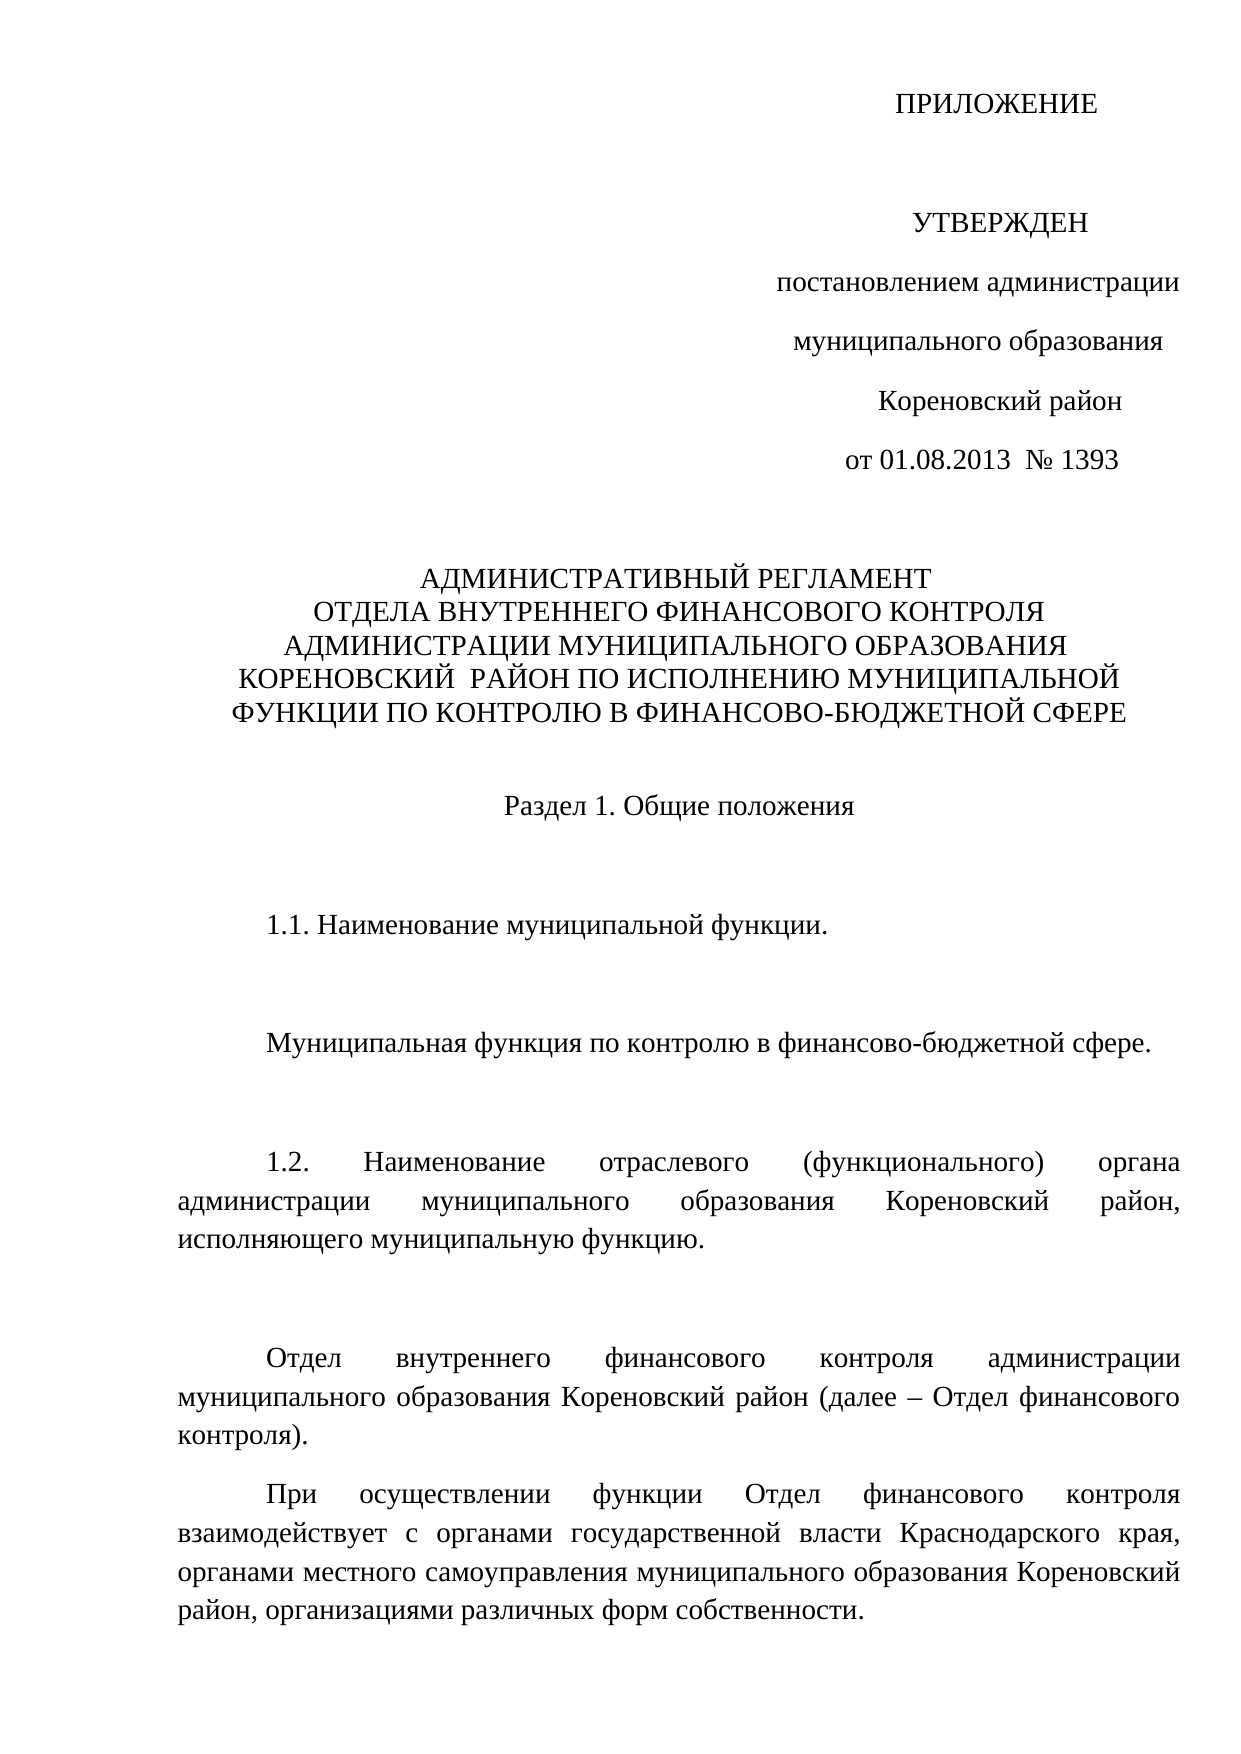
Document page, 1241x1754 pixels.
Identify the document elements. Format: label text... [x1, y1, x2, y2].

title АДМИНИСТРАЦИИ МУНИЦИПАЛЬНОГО ОБРАЗОВАНИЯ [177, 628, 1181, 662]
text При осуществлении функции Отдел финансового контроля взаимодействует с органами государственной власти Краснодарского края, органами местного самоуправления муниципального образования Кореновский район, организациями различных форм собственности. [177, 1477, 1181, 1626]
text муниципального образования [177, 323, 1181, 357]
title КОРЕНОВСКИЙ РАЙОН ПО ИСПОЛНЕНИЮ МУНИЦИПАЛЬНОЙ ФУНКЦИИ ПО КОНТРОЛЮ В ФИНАНСОВО-БЮДЖЕТНОЙ СФЕРЕ [177, 662, 1181, 729]
text постановлением администрации [177, 264, 1181, 298]
text ПРИЛОЖЕНИЕ [177, 86, 1181, 119]
title АДМИНИСТРАТИВНЫЙ РЕГЛАМЕНТ [177, 561, 1181, 594]
text Кореновский район [177, 383, 1181, 416]
text 1.1. Наименование муниципальной функции. [177, 907, 1181, 940]
text 1.2. Наименование отраслевого (функционального) органа администрации муниципального образования Кореновский район, исполняющего муниципальную функцию. [177, 1144, 1181, 1255]
title ОТДЕЛА ВНУТРЕННЕГО ФИНАНСОВОГО КОНТРОЛЯ [177, 594, 1181, 628]
text Раздел 1. Общие положения [177, 788, 1181, 822]
text от 01.08.2013 № 1393 [177, 442, 1181, 476]
text Отдел внутреннего финансового контроля администрации муниципального образования Кореновский район (далее – Отдел финансового контроля). [177, 1340, 1181, 1451]
text Муниципальная функция по контролю в финансово-бюджетной сфере. [177, 1026, 1181, 1059]
text УТВЕРЖДЕН [177, 205, 1181, 238]
